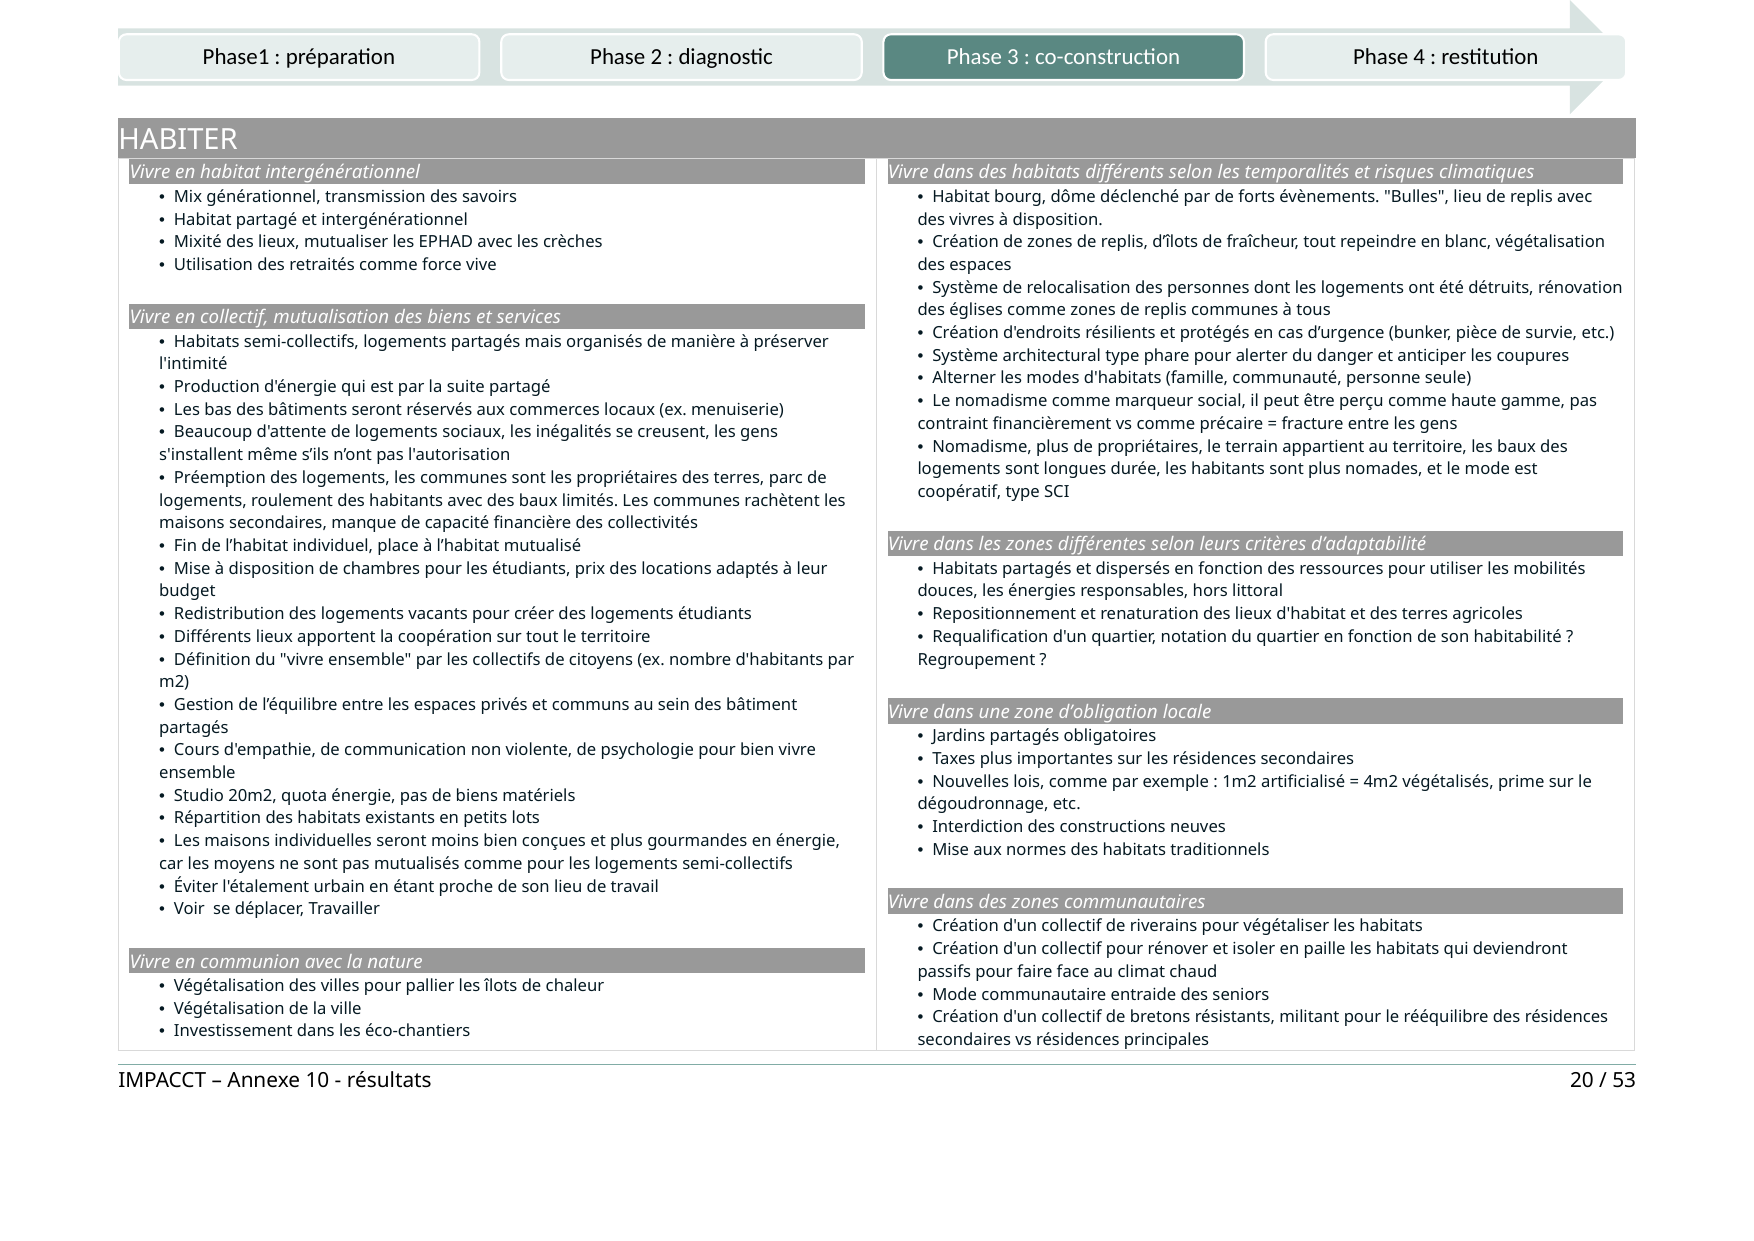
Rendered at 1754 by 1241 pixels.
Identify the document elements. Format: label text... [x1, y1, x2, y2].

text HABITER [118, 118, 1636, 158]
table_header Vivre dans des habitats différents selon les temporalités et risques climatiques Habitat bourg, dôme déclenché par de forts évènements. "Bulles", lieu de replis avec des vivres à disposition. Création de zones de replis, d’îlots de fraîcheur, tout repeindre en blanc, végétalisation des espaces Système de relocalisation des personnes dont les logements ont été détruits, rénovation des églises comme zones de replis communes à tous Création d'endroits résilients et protégés en cas d’urgence (bunker, pièce de survie, etc.) Système architectural type phare pour alerter du danger et anticiper les coupures Alterner les modes d'habitats (famille, communauté, personne seule) Le nomadisme comme marqueur social, il peut être perçu comme haute gamme, pas contraint financièrement vs comme précaire = fracture entre les gens Nomadisme, plus de propriétaires, le terrain appartient au territoire, les baux des logements sont longues durée, les habitants sont plus nomades, et le mode est coopératif, type SCI Vivre dans les zones différentes selon leurs critères d’adaptabilité Habitats partagés et dispersés en fonction des ressources pour utiliser les mobilités douces, les énergies responsables, hors littoral Repositionnement et renaturation des lieux d'habitat et des terres agricoles Requalification d'un quartier, notation du quartier en fonction de son habitabilité ? Regroupement ? Vivre dans une zone d’obligation locale Jardins partagés obligatoires Taxes plus importantes sur les résidences secondaires Nouvelles lois, comme par exemple : 1m2 artificialisé = 4m2 végétalisés, prime sur le dégoudronnage, etc. Interdiction des constructions neuves Mise aux normes des habitats traditionnels Vivre dans des zones communautaires Création d'un collectif de riverains pour végétaliser les habitats Création d'un collectif pour rénover et isoler en paille les habitats qui deviendront passifs pour faire face au climat chaud Mode communautaire entraide des seniors Création d'un collectif de bretons résistants, militant pour le rééquilibre des résidences secondaires vs résidences principales [877, 159, 1634, 1050]
table_header Vivre en habitat intergénérationnel Mix générationnel, transmission des savoirs Habitat partagé et intergénérationnel Mixité des lieux, mutualiser les EPHAD avec les crèches Utilisation des retraités comme force vive Vivre en collectif, mutualisation des biens et services Habitats semi-collectifs, logements partagés mais organisés de manière à préserver l'intimité Production d'énergie qui est par la suite partagé Les bas des bâtiments seront réservés aux commerces locaux (ex. menuiserie) Beaucoup d'attente de logements sociaux, les inégalités se creusent, les gens s'installent même s’ils n’ont pas l'autorisation Préemption des logements, les communes sont les propriétaires des terres, parc de logements, roulement des habitants avec des baux limités. Les communes rachètent les maisons secondaires, manque de capacité financière des collectivités Fin de l’habitat individuel, place à l’habitat mutualisé Mise à disposition de chambres pour les étudiants, prix des locations adaptés à leur budget Redistribution des logements vacants pour créer des logements étudiants Différents lieux apportent la coopération sur tout le territoire Définition du "vivre ensemble" par les collectifs de citoyens (ex. nombre d'habitants par m2) Gestion de l’équilibre entre les espaces privés et communs au sein des bâtiment partagés Cours d'empathie, de communication non violente, de psychologie pour bien vivre ensemble Studio 20m2, quota énergie, pas de biens matériels Répartition des habitats existants en petits lots Les maisons individuelles seront moins bien conçues et plus gourmandes en énergie, car les moyens ne sont pas mutualisés comme pour les logements semi-collectifs Éviter l'étalement urbain en étant proche de son lieu de travail Voir se déplacer, Travailler Vivre en communion avec la nature Végétalisation des villes pour pallier les îlots de chaleur Végétalisation de la ville Investissement dans les éco-chantiers Bénévolat en faveur de la reforestation des essences adaptées au nouveau climat Vivre dans un habitat évolutif, résilient et care Construction de bâtiments sur pilotis pour conserver la fraîcheur Habitats déconstructibles et reconstructibles, démontables Habitats modulaires sans nouvelles constructions Réinventer l'habitat semi-collectif en évitant les points chauds et en ayant un confort d'été et d'hiver, grâce à la rénovation pas de grands besoins en énergie (triple vitrage, consommation optimisée, etc.) Système d'assainissement qui génère de l'engrais pour les jardins Les intérieurs des habitats garantissent la bonne qualité de l’air Les logements sont adaptés à notre cycle de vie (parcours résidentiels) Aide pour rediviser les logements et optimiser les m2 non exploités Habitats légers, anticyclones Habitat démontable qui se transforme en moyen de locomotion Aménagement des sous-sols pour stocker et frigorifier Générateur de sécurité et système d'alarme avant un risque (stockage énergie) Kit en cas de manque d'énergie dans les bâtiments Transformation du bâti, habitat bioclimatique [119, 159, 876, 1050]
